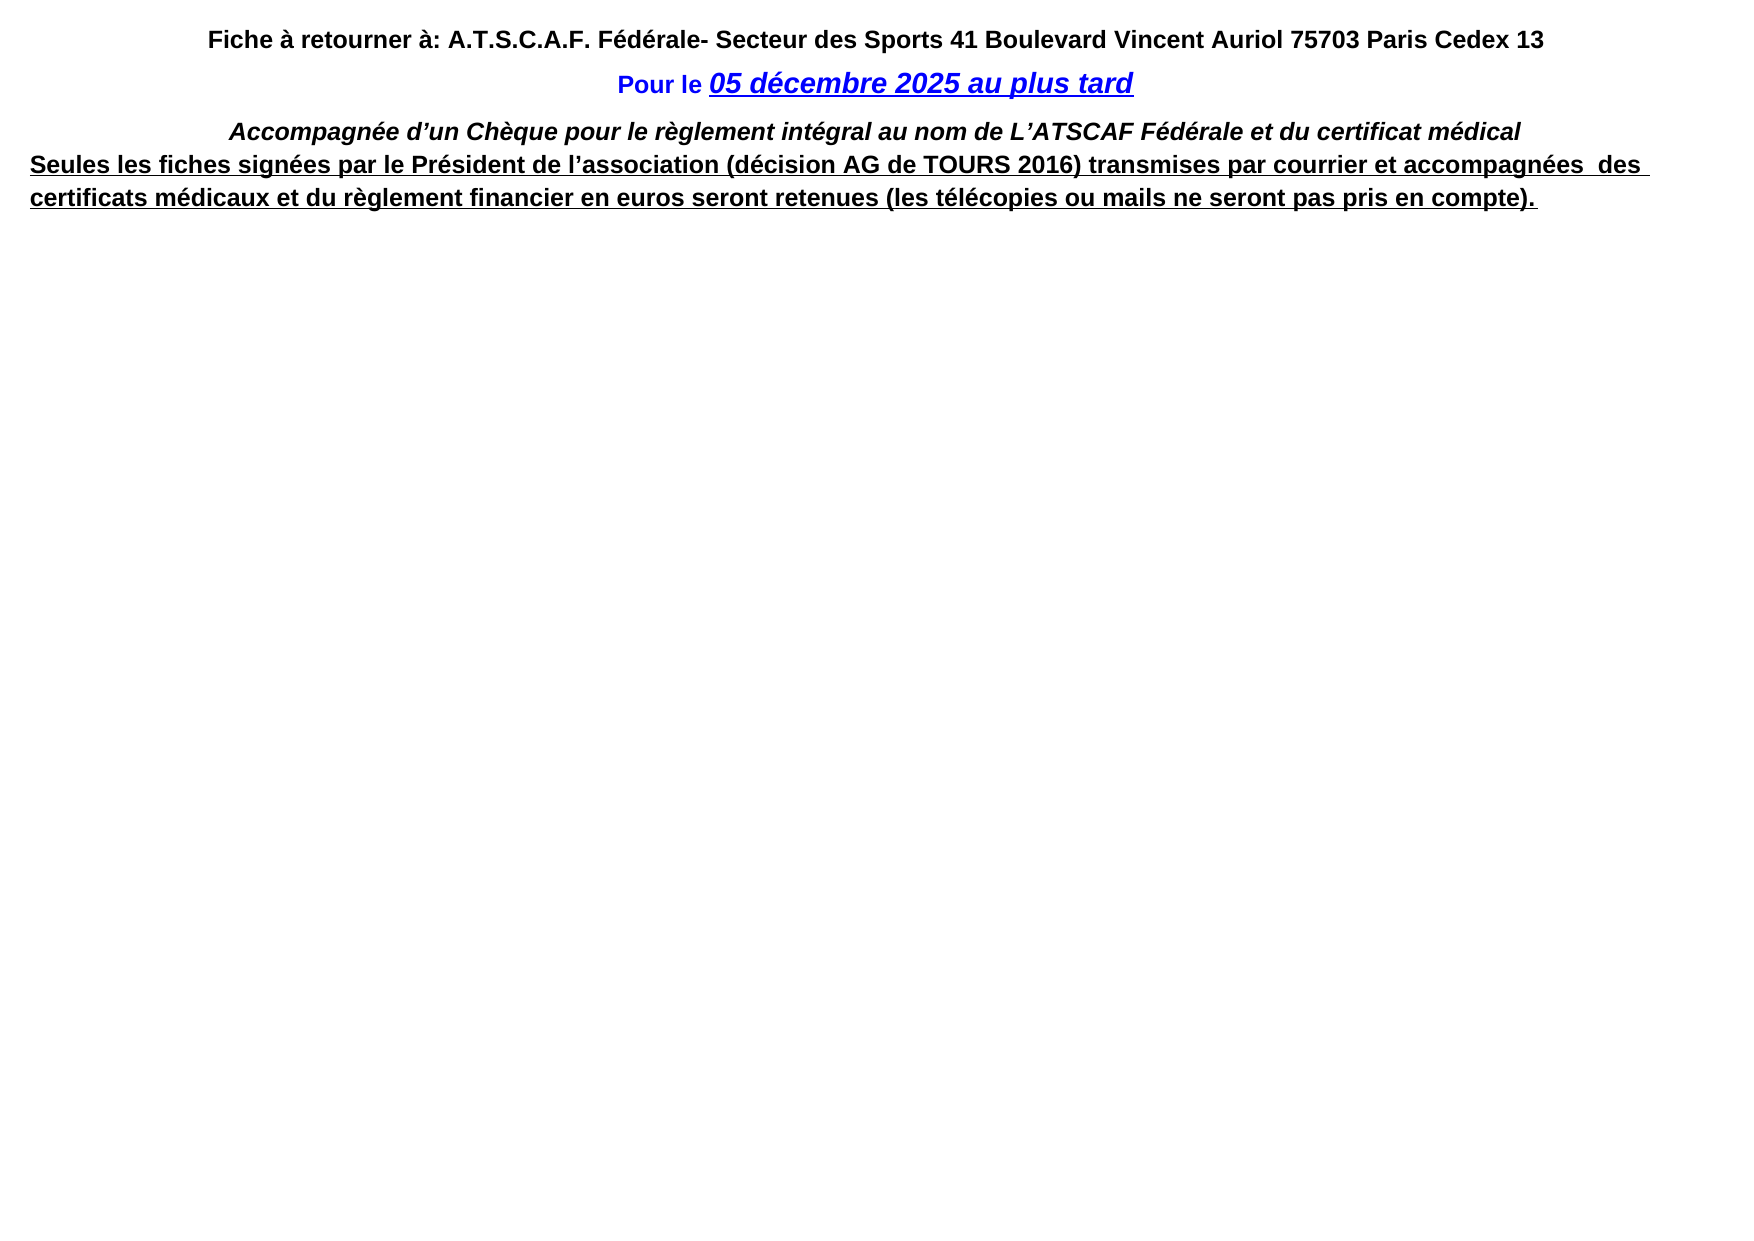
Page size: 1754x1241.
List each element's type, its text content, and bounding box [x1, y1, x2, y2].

subtitle Fiche à retourner à: A.T.S.C.A.F. Fédérale- Secteur des Sports 41 Boulevard Vincent Auriol 75703 Paris Cedex 13 [29, 25, 1724, 53]
subtitle Pour le 05 décembre 2025 au plus tard [29, 66, 1724, 99]
text Seules les fiches signées par le Président de l’association (décision AG de TOURS 2016) transmises par courrier et accompagnées des certificats médicaux et du règlement financier en euros seront retenues (les télécopies ou mails ne seront pas pris en compte). [29, 150, 1724, 212]
subtitle Accompagnée d’un Chèque pour le règlement intégral au nom de L’ATSCAF Fédérale et du certificat médical [29, 117, 1724, 146]
